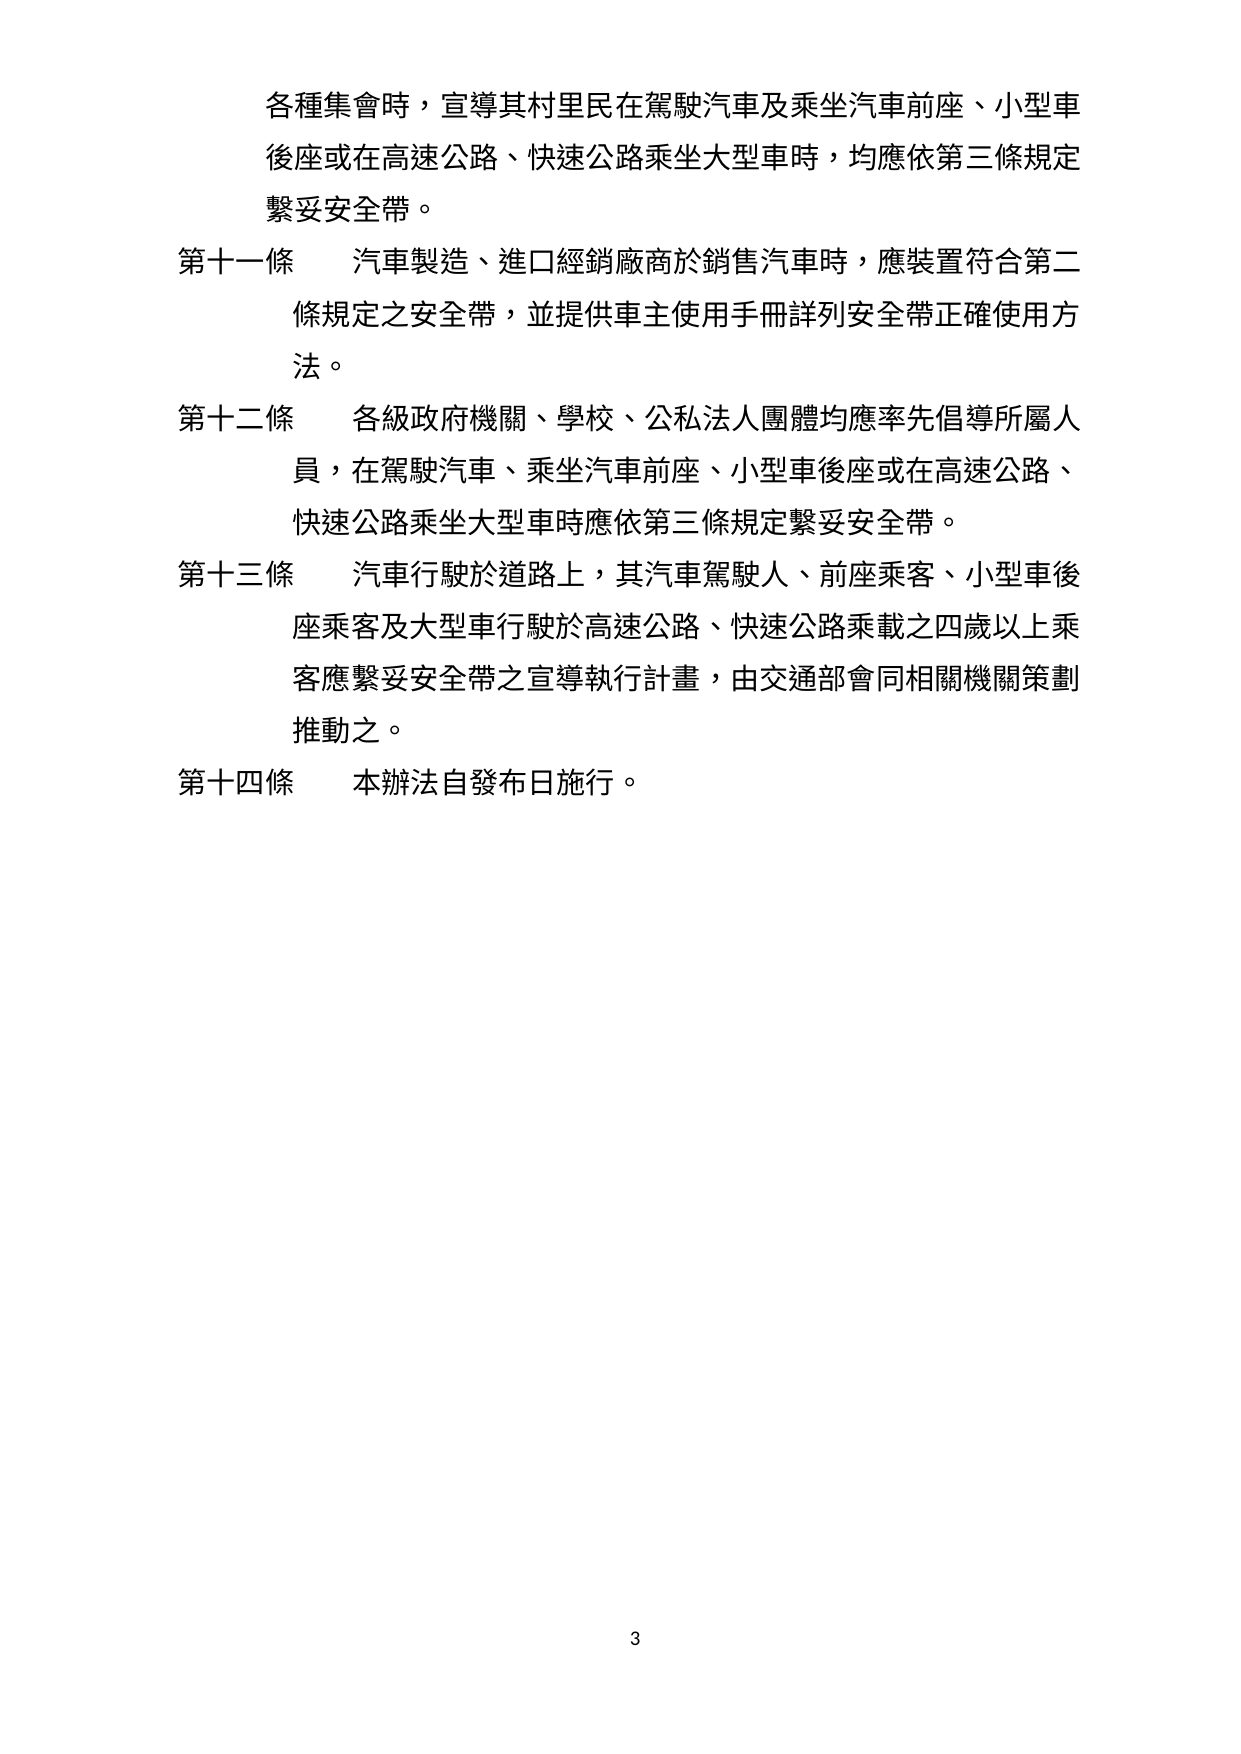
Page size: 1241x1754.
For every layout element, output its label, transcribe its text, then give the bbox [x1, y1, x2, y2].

text 第十一條 汽車製造、進口經銷廠商於銷售汽車時，應裝置符合第二條規定之安全帶，並提供車主使用手冊詳列安全帶正確使用方法。 [177, 231, 1092, 387]
text 各種集會時，宣導其村里民在駕駛汽車及乘坐汽車前座、小型車後座或在高速公路、快速公路乘坐大型車時，均應依第三條規定繫妥安全帶。 [177, 75, 1092, 231]
text 第十三條 汽車行駛於道路上，其汽車駕駛人、前座乘客、小型車後座乘客及大型車行駛於高速公路、快速公路乘載之四歲以上乘客應繫妥安全帶之宣導執行計畫，由交通部會同相關機關策劃推動之。 [177, 544, 1092, 752]
text 第十四條 本辦法自發布日施行。 [177, 752, 1092, 804]
text 第十二條 各級政府機關、學校、公私法人團體均應率先倡導所屬人員，在駕駛汽車、乘坐汽車前座、小型車後座或在高速公路、快速公路乘坐大型車時應依第三條規定繫妥安全帶。 [177, 387, 1092, 544]
